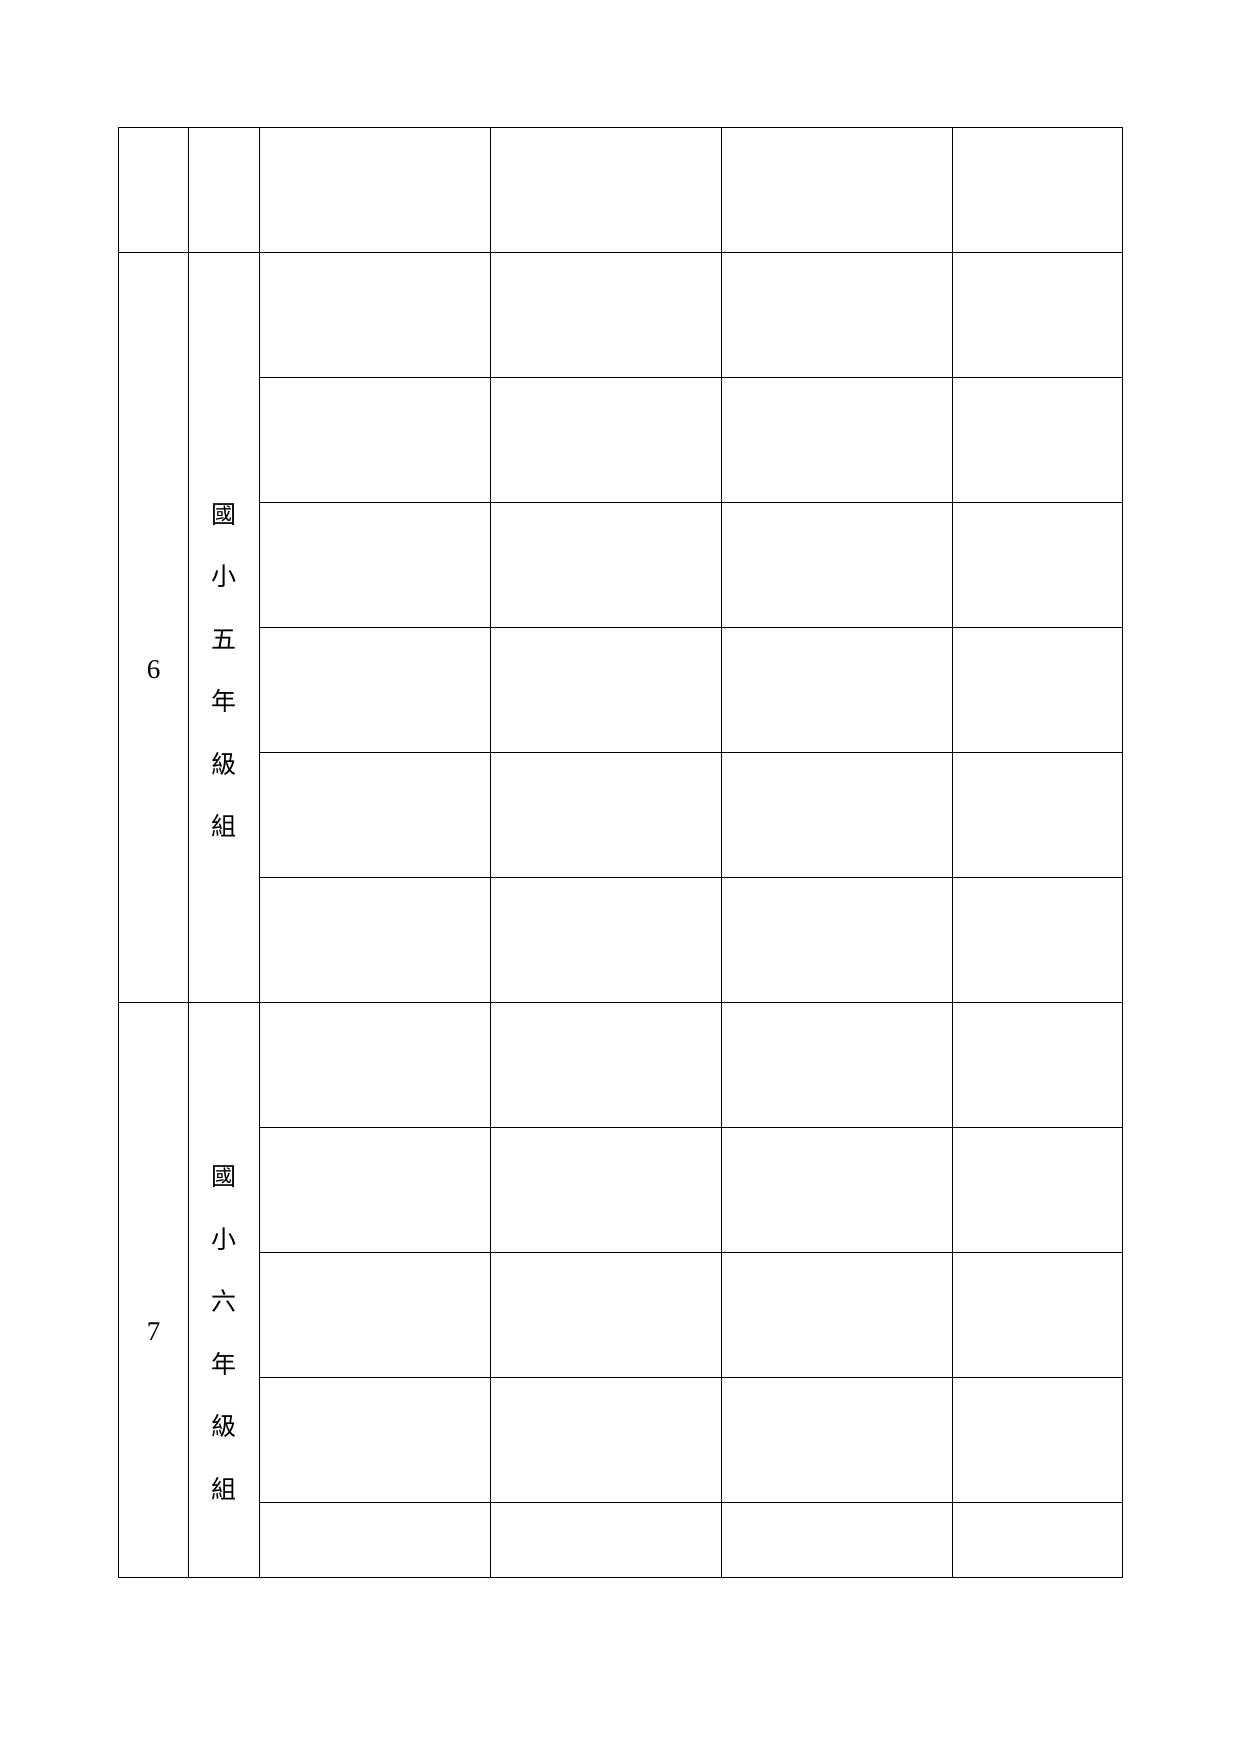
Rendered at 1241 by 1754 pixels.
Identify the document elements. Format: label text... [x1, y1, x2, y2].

table_cell [953, 503, 1122, 627]
table_cell [491, 128, 721, 252]
table_cell [953, 1253, 1122, 1377]
table_cell [491, 1003, 721, 1127]
table_cell [953, 1378, 1122, 1502]
table_cell 6 [119, 253, 188, 1002]
table_cell [491, 253, 721, 377]
table_cell [119, 128, 188, 252]
table_cell [722, 1378, 952, 1502]
table_cell [260, 1128, 490, 1252]
table_cell [953, 628, 1122, 752]
table_cell [260, 253, 490, 377]
table_cell [491, 378, 721, 502]
table_cell [260, 503, 490, 627]
table_cell [260, 878, 490, 1002]
table_cell [953, 253, 1122, 377]
table_cell [260, 1253, 490, 1377]
table_cell [953, 1128, 1122, 1252]
table_cell [491, 1503, 721, 1577]
table_cell 國小六年級組 [189, 1003, 259, 1577]
table_cell 7 [119, 1003, 188, 1577]
table_cell [491, 1378, 721, 1502]
table_cell [491, 503, 721, 627]
table_cell [189, 128, 259, 252]
table_cell [722, 1128, 952, 1252]
table_cell [260, 378, 490, 502]
table_cell [491, 628, 721, 752]
table_cell [260, 128, 490, 252]
table_cell [491, 878, 721, 1002]
table_cell [491, 1128, 721, 1252]
table_cell [722, 1503, 952, 1577]
table_cell [722, 1253, 952, 1377]
table_cell [722, 1003, 952, 1127]
table_cell [722, 503, 952, 627]
table_cell [953, 878, 1122, 1002]
table_cell [260, 1003, 490, 1127]
table_cell [260, 1378, 490, 1502]
table_cell [260, 1503, 490, 1577]
table_cell [722, 753, 952, 877]
table_cell [491, 753, 721, 877]
table_cell [260, 628, 490, 752]
table_cell [722, 628, 952, 752]
table_cell [953, 378, 1122, 502]
table_cell [953, 1503, 1122, 1577]
table_cell [722, 878, 952, 1002]
table_cell [953, 753, 1122, 877]
table_cell [722, 128, 952, 252]
table_cell [722, 253, 952, 377]
table_cell [722, 378, 952, 502]
table_cell [953, 1003, 1122, 1127]
table_cell 國小五年級組 [189, 253, 259, 1002]
table_cell [260, 753, 490, 877]
table_cell [953, 128, 1122, 252]
table_cell [491, 1253, 721, 1377]
